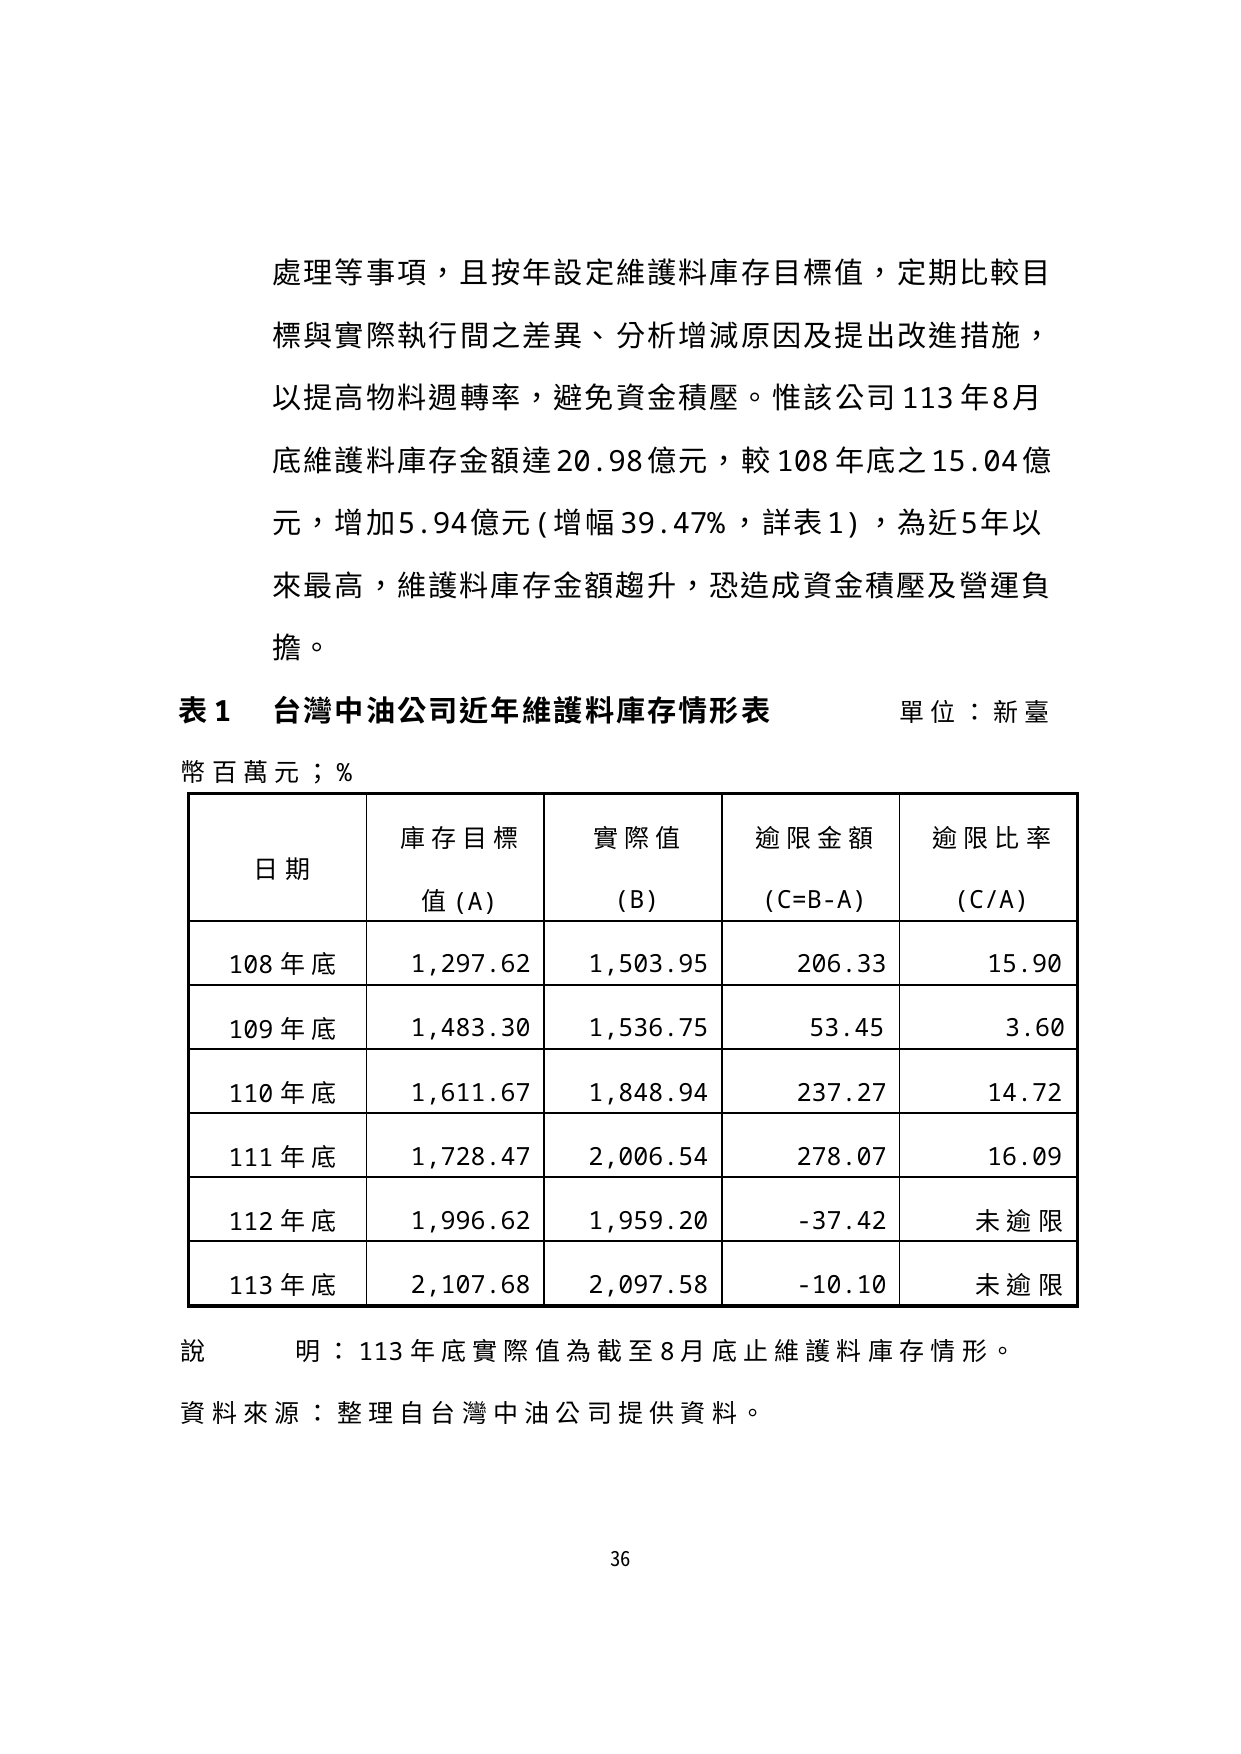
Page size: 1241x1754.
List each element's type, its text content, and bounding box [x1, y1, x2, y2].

table_cell 110年底 [190, 1050, 366, 1112]
table_header 庫存目標值(A) [367, 795, 543, 920]
table_cell 111年底 [190, 1114, 366, 1176]
text 說 明：113年底實際值為截至8月底止維護料庫存情形。 [177, 1307, 1063, 1370]
table_cell 2,006.54 [545, 1114, 721, 1176]
table_cell 109年底 [190, 986, 366, 1048]
table_cell -10.10 [723, 1242, 899, 1304]
table_header 實際值 (B) [545, 795, 721, 920]
table_cell 未逾限 [900, 1242, 1076, 1304]
table_cell 1,728.47 [367, 1114, 543, 1176]
table_cell 1,503.95 [545, 922, 721, 984]
text 資料來源：整理自台灣中油公司提供資料。 [177, 1370, 1063, 1432]
table_cell 206.33 [723, 922, 899, 984]
table_cell 278.07 [723, 1114, 899, 1176]
table_cell 113年底 [190, 1242, 366, 1304]
table_cell 1,996.62 [367, 1178, 543, 1240]
text 處理等事項，且按年設定維護料庫存目標值，定期比較目標與實際執行間之差異、分析增減原因及提出改進措施，以提高物料週轉率，避免資金積壓。惟該公司113年8月底維護料庫存金額達20.98億元，較108年底之15.04億元，增加5.94億元(增幅39.47%，詳表1)，為近5年以來最高，維護料庫存金額趨升，恐造成資金積壓及營運負擔。 [266, 229, 1063, 667]
table_cell 108年底 [190, 922, 366, 984]
table_cell 1,848.94 [545, 1050, 721, 1112]
table_cell 53.45 [723, 986, 899, 1048]
table_cell 1,959.20 [545, 1178, 721, 1240]
table_cell 112年底 [190, 1178, 366, 1240]
table_cell 14.72 [900, 1050, 1076, 1112]
table_cell -37.42 [723, 1178, 899, 1240]
text 表1 台灣中油公司近年維護料庫存情形表 單位：新臺幣百萬元；% [177, 667, 1063, 792]
table_cell 15.90 [900, 922, 1076, 984]
table_cell 3.60 [900, 986, 1076, 1048]
table_cell 16.09 [900, 1114, 1076, 1176]
table_cell 2,097.58 [545, 1242, 721, 1304]
table_header 逾限比率(C/A) [900, 795, 1076, 920]
table_cell 1,483.30 [367, 986, 543, 1048]
table_header 逾限金額(C=B-A) [723, 795, 899, 920]
table_cell 237.27 [723, 1050, 899, 1112]
table_cell 1,536.75 [545, 986, 721, 1048]
table_cell 1,611.67 [367, 1050, 543, 1112]
table_cell 2,107.68 [367, 1242, 543, 1304]
table_header 日期 [190, 795, 366, 920]
table_cell 1,297.62 [367, 922, 543, 984]
table_cell 未逾限 [900, 1178, 1076, 1240]
